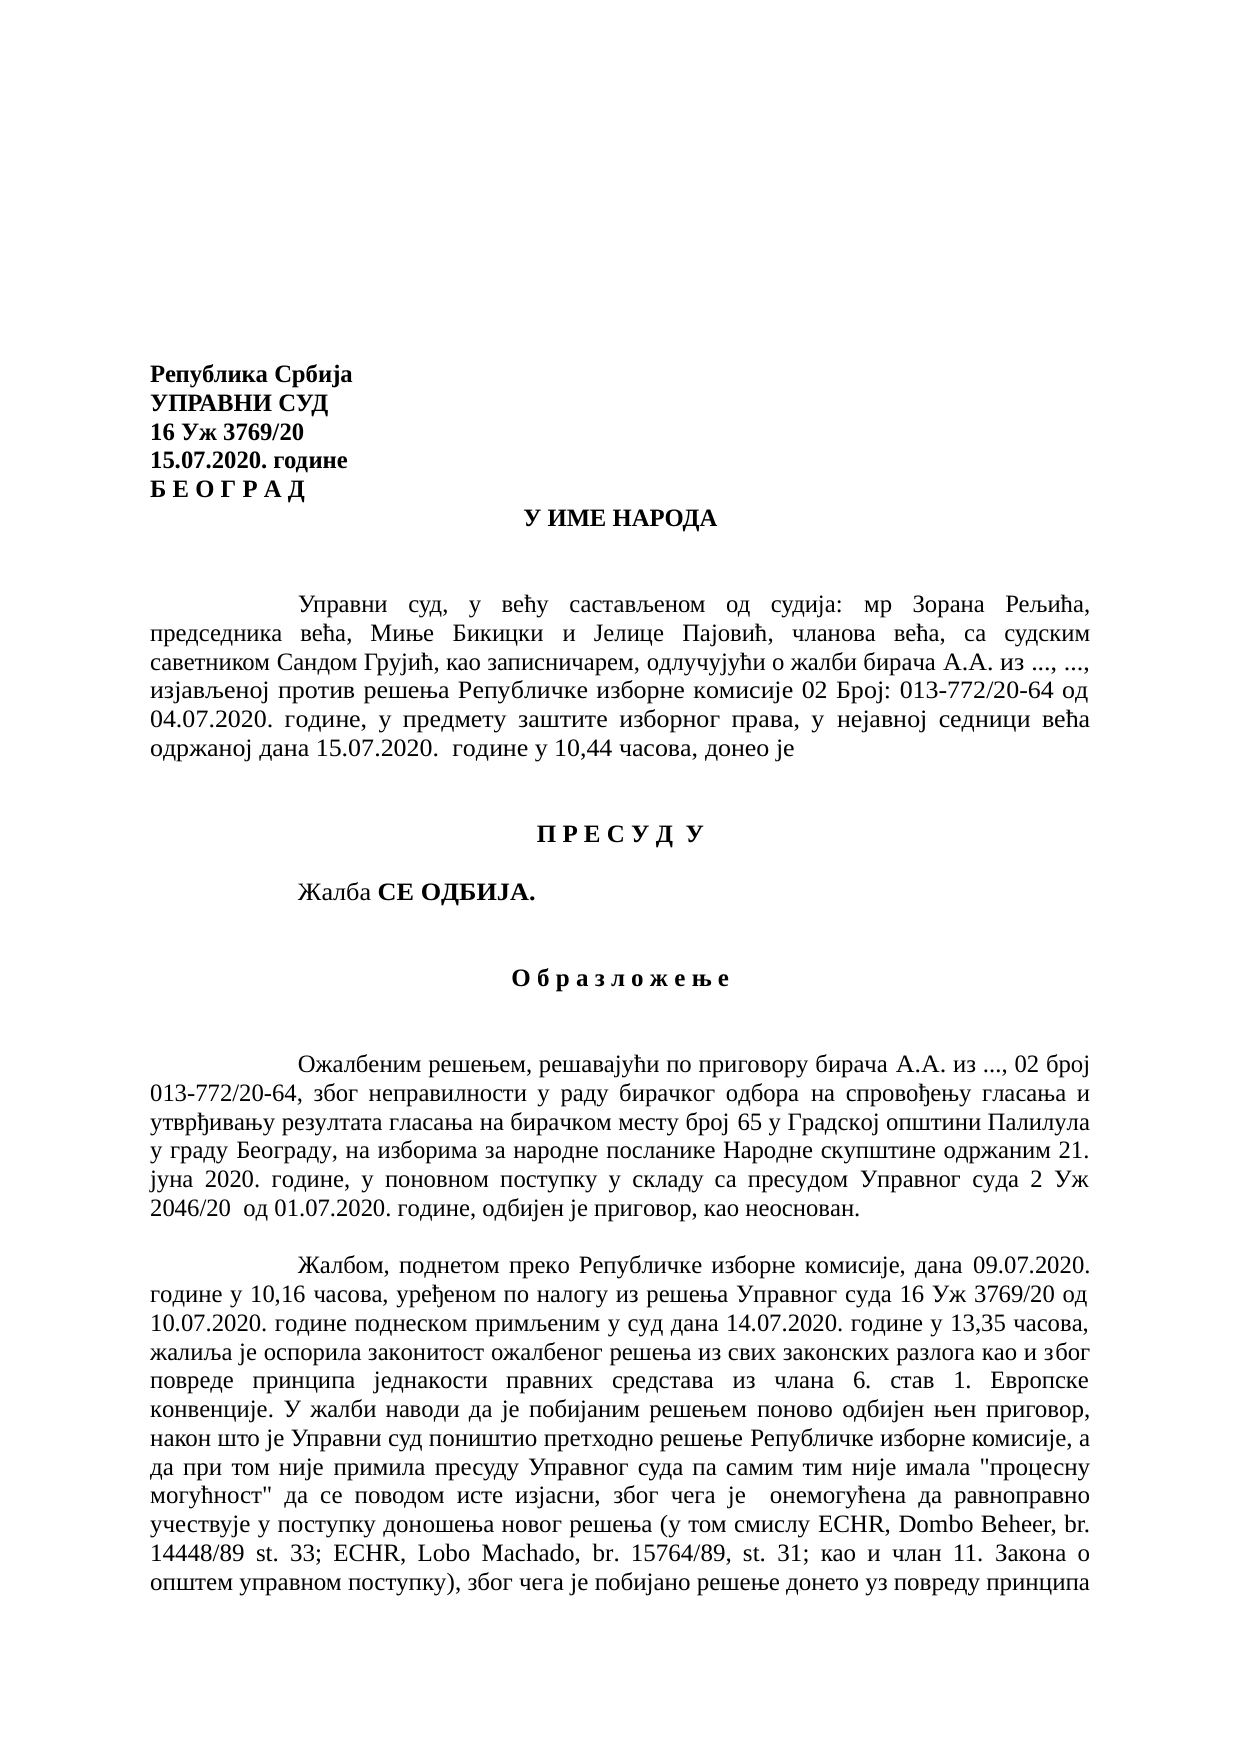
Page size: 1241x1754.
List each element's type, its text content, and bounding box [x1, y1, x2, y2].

text Република Србија [150, 148, 1090, 388]
text 16 Уж 3769/20 [150, 417, 1090, 445]
text У ИМЕ НАРОДА [150, 503, 1090, 532]
text П Р Е С У Д У [150, 819, 1090, 848]
text О б р а з л о ж е њ е [150, 963, 1090, 992]
text Ожалбеним решењем, решавајући по приговору бирача А.А. из ..., 02 број 013-772/20-64, због неправилности у раду бирачког одбора на спровођењу гласања и утврђивању резултата гласања на бирачком месту број 65 у Градској општини Палилула у граду Београду, на изборима за народне посланике Народне скупштине одржаним 21. јуна 2020. године, у поновном поступку у складу са пресудом Управног суда 2 Уж 2046/20 од 01.07.2020. године, одбијен је приговор, као неоснован. [150, 1049, 1090, 1222]
text 15.07.2020. године [150, 445, 1090, 474]
text Жалба СЕ ОДБИЈА. [150, 877, 1090, 905]
text УПРАВНИ СУД [150, 388, 1090, 417]
text Жалбом, поднетом преко Републичке изборне комисије, дана 09.07.2020. године у 10,16 часова, уређеном по налогу из решења Управног суда 16 Уж 3769/20 од 10.07.2020. године поднеском примљеним у суд дана 14.07.2020. године у 13,35 часова, жалиља је оспорила законитост ожалбеног решења из свих законских разлога као и због повреде принципа једнакости правних средстава из члана 6. став 1. Европске конвенције. У жалби наводи да је побијаним решењем поново одбијен њен приговор, након што је Управни суд поништио претходно решење Републичке изборне комисије, а да при том није примила пресуду Управног суда па самим тим није имала "процесну могућност" да се поводом исте изјасни, због чега је онемогућена да равноправно учествује у поступку доношења новог решења (у том смислу ECHR, Dombo Beheer, br. 14448/89 st. 33; ECHR, Lobo Machado, br. 15764/89, st. 31; као и члан 11. Закона о општем управном поступку), због чега је побијано решење донето уз повреду принципа [150, 1250, 1090, 1595]
text Б Е О Г Р А Д [150, 474, 1090, 503]
text Управни суд, у већу састављеном од судија: мр Зорана Рељића, председника већа, Миње Бикицки и Јелице Пајовић, чланова већа, са судским саветником Сандом Грујић, као записничарем, одлучујући о жалби бирача А.А. из ..., ..., изјављеној против решења Републичке изборне комисије 02 Број: 013-772/20-64 од 04.07.2020. године, у предмету заштите изборног права, у нејавној седници већа одржаној дана 15.07.2020. године у 10,44 часова, донео је [150, 589, 1090, 762]
